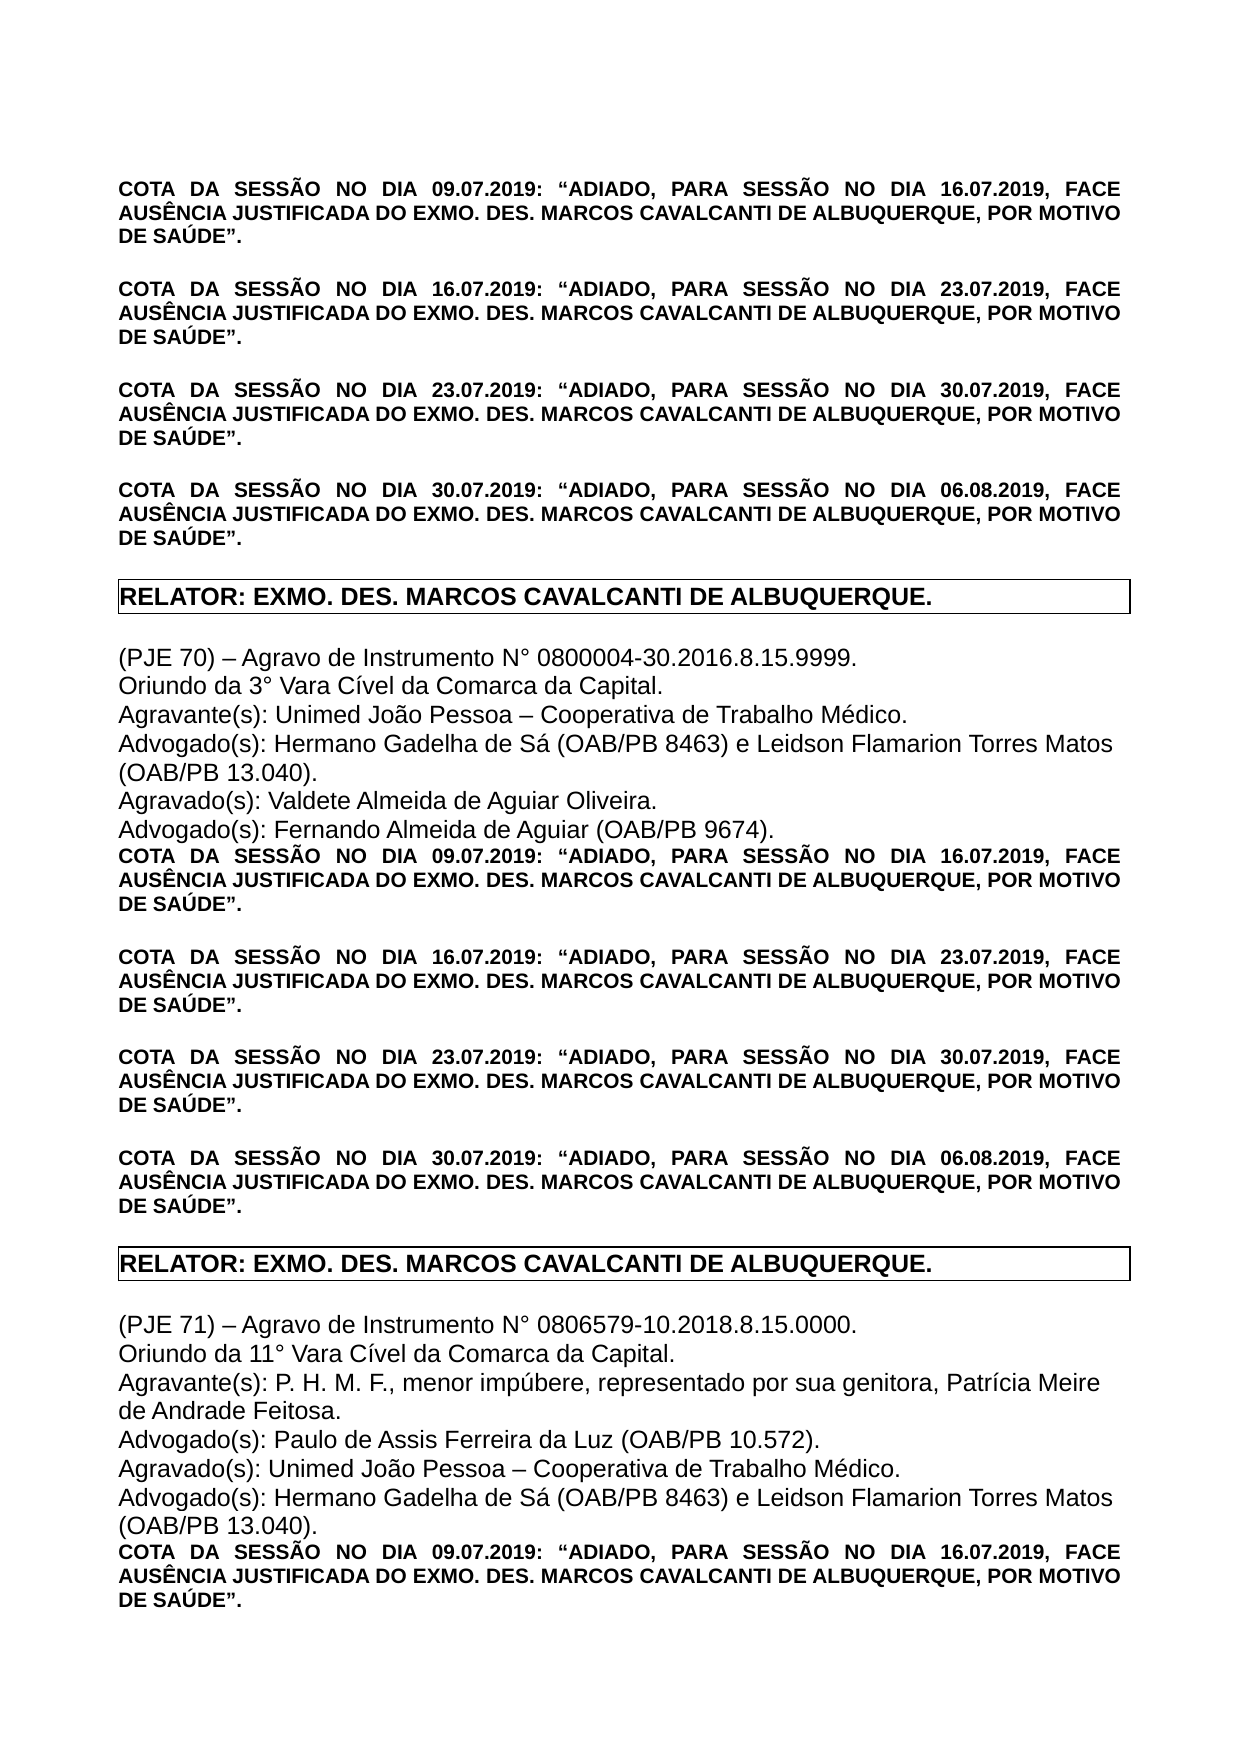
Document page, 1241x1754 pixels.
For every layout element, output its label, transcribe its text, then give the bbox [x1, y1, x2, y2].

text Oriundo da 3° Vara Cível da Comarca da Capital. [118, 671, 1122, 700]
text COTA DA SESSÃO NO DIA 16.07.2019: “ADIADO, PARA SESSÃO NO DIA 23.07.2019, FACE AUSÊNCIA JUSTIFICADA DO EXMO. DES. MARCOS CAVALCANTI DE ALBUQUERQUE, POR MOTIVO DE SAÚDE”. [118, 277, 1122, 349]
text COTA DA SESSÃO NO DIA 09.07.2019: “ADIADO, PARA SESSÃO NO DIA 16.07.2019, FACE AUSÊNCIA JUSTIFICADA DO EXMO. DES. MARCOS CAVALCANTI DE ALBUQUERQUE, POR MOTIVO DE SAÚDE”. [118, 176, 1122, 248]
text Agravante(s): P. H. M. F., menor impúbere, representado por sua genitora, Patrícia Meire de Andrade Feitosa. [118, 1368, 1122, 1425]
text Advogado(s): Hermano Gadelha de Sá (OAB/PB 8463) e Leidson Flamarion Torres Matos (OAB/PB 13.040). [118, 729, 1122, 786]
text COTA DA SESSÃO NO DIA 16.07.2019: “ADIADO, PARA SESSÃO NO DIA 23.07.2019, FACE AUSÊNCIA JUSTIFICADA DO EXMO. DES. MARCOS CAVALCANTI DE ALBUQUERQUE, POR MOTIVO DE SAÚDE”. [118, 944, 1122, 1016]
text Agravante(s): Unimed João Pessoa – Cooperativa de Trabalho Médico. [118, 700, 1122, 729]
text COTA DA SESSÃO NO DIA 30.07.2019: “ADIADO, PARA SESSÃO NO DIA 06.08.2019, FACE AUSÊNCIA JUSTIFICADA DO EXMO. DES. MARCOS CAVALCANTI DE ALBUQUERQUE, POR MOTIVO DE SAÚDE”. [118, 478, 1122, 550]
text COTA DA SESSÃO NO DIA 09.07.2019: “ADIADO, PARA SESSÃO NO DIA 16.07.2019, FACE AUSÊNCIA JUSTIFICADA DO EXMO. DES. MARCOS CAVALCANTI DE ALBUQUERQUE, POR MOTIVO DE SAÚDE”. [118, 1540, 1122, 1612]
text COTA DA SESSÃO NO DIA 23.07.2019: “ADIADO, PARA SESSÃO NO DIA 30.07.2019, FACE AUSÊNCIA JUSTIFICADA DO EXMO. DES. MARCOS CAVALCANTI DE ALBUQUERQUE, POR MOTIVO DE SAÚDE”. [118, 1045, 1122, 1117]
text Agravado(s): Valdete Almeida de Aguiar Oliveira. [118, 786, 1122, 815]
text Advogado(s): Hermano Gadelha de Sá (OAB/PB 8463) e Leidson Flamarion Torres Matos (OAB/PB 13.040). [118, 1483, 1122, 1540]
text RELATOR: EXMO. DES. MARCOS CAVALCANTI DE ALBUQUERQUE. [119, 580, 1129, 613]
text (PJE 71) – Agravo de Instrumento N° 0806579-10.2018.8.15.0000. [118, 1310, 1122, 1339]
text Oriundo da 11° Vara Cível da Comarca da Capital. [118, 1339, 1122, 1368]
text (PJE 70) – Agravo de Instrumento N° 0800004-30.2016.8.15.9999. [118, 643, 1122, 671]
text COTA DA SESSÃO NO DIA 09.07.2019: “ADIADO, PARA SESSÃO NO DIA 16.07.2019, FACE AUSÊNCIA JUSTIFICADA DO EXMO. DES. MARCOS CAVALCANTI DE ALBUQUERQUE, POR MOTIVO DE SAÚDE”. [118, 844, 1122, 916]
text COTA DA SESSÃO NO DIA 30.07.2019: “ADIADO, PARA SESSÃO NO DIA 06.08.2019, FACE AUSÊNCIA JUSTIFICADA DO EXMO. DES. MARCOS CAVALCANTI DE ALBUQUERQUE, POR MOTIVO DE SAÚDE”. [118, 1146, 1122, 1218]
text RELATOR: EXMO. DES. MARCOS CAVALCANTI DE ALBUQUERQUE. [119, 1248, 1129, 1280]
text Advogado(s): Fernando Almeida de Aguiar (OAB/PB 9674). [118, 815, 1122, 844]
text Advogado(s): Paulo de Assis Ferreira da Luz (OAB/PB 10.572). [118, 1425, 1122, 1454]
text COTA DA SESSÃO NO DIA 23.07.2019: “ADIADO, PARA SESSÃO NO DIA 30.07.2019, FACE AUSÊNCIA JUSTIFICADA DO EXMO. DES. MARCOS CAVALCANTI DE ALBUQUERQUE, POR MOTIVO DE SAÚDE”. [118, 378, 1122, 449]
text Agravado(s): Unimed João Pessoa – Cooperativa de Trabalho Médico. [118, 1454, 1122, 1483]
